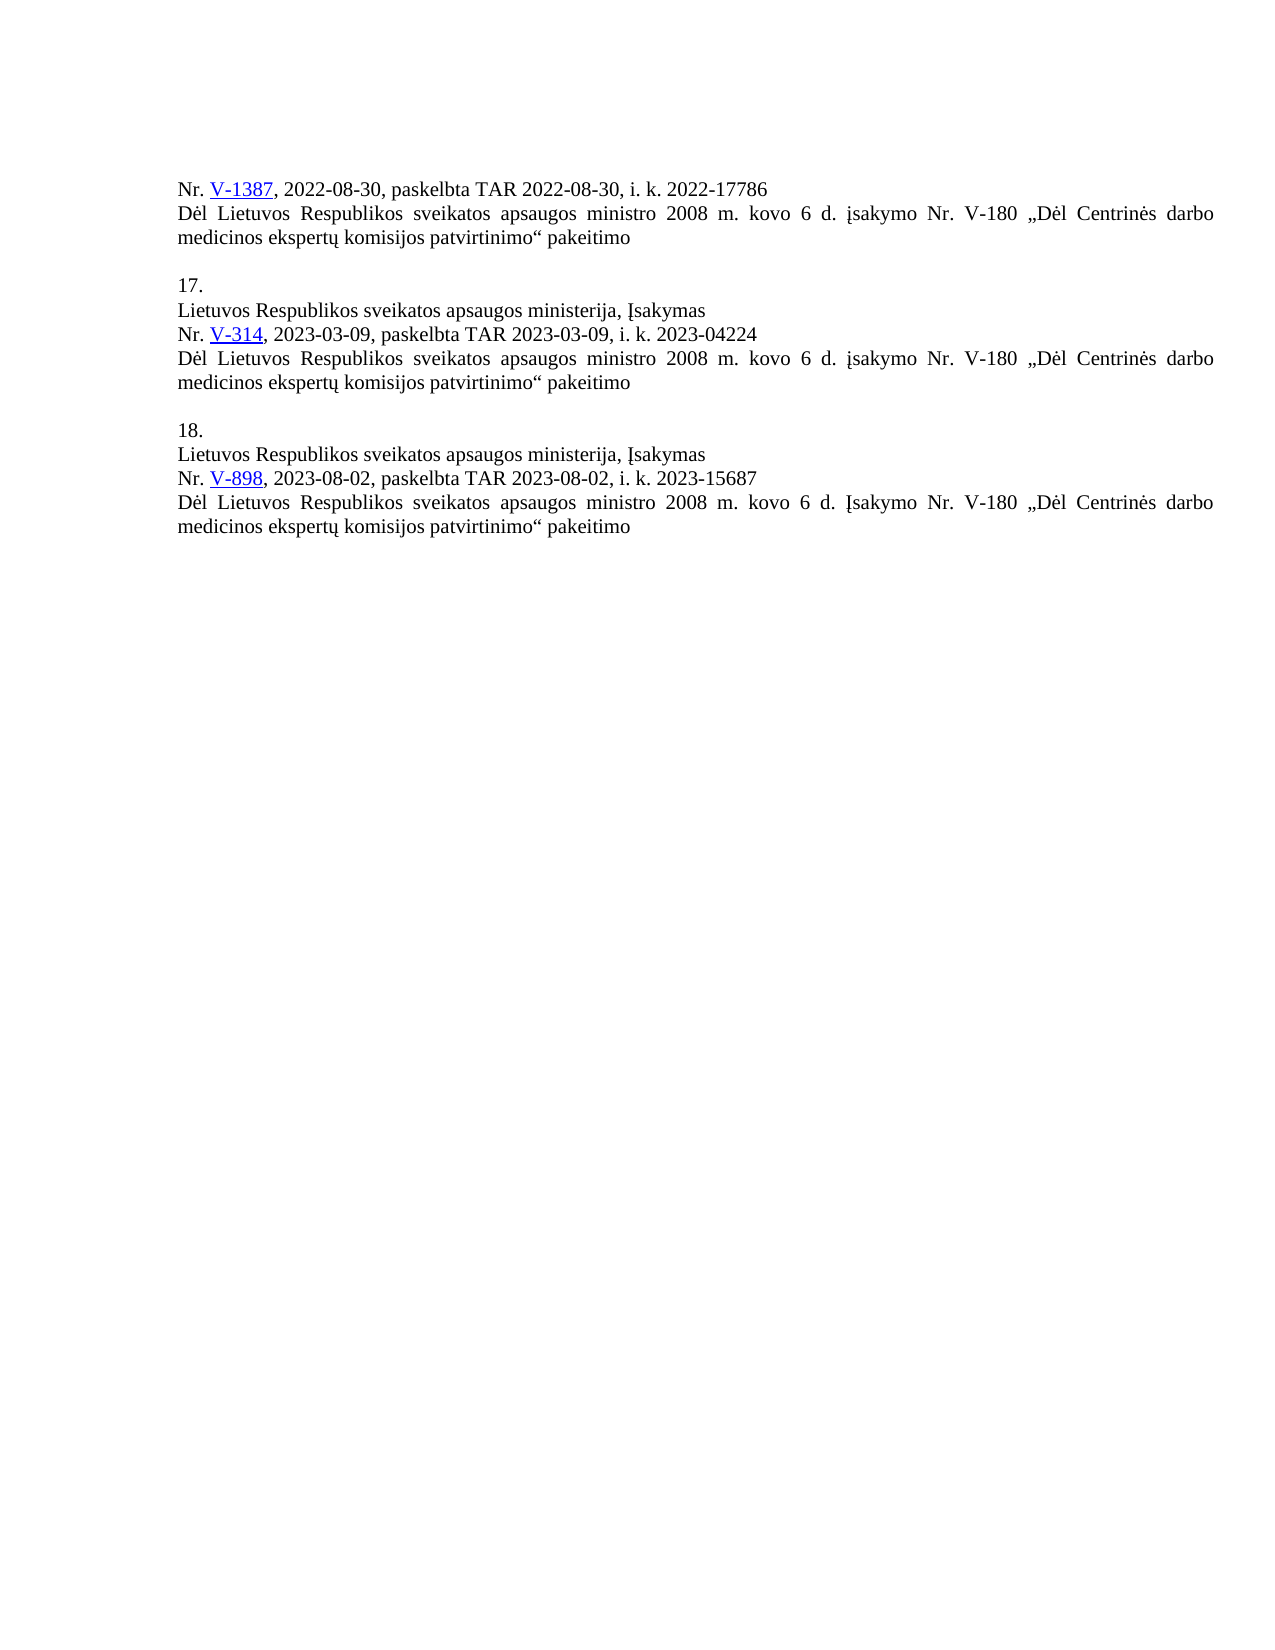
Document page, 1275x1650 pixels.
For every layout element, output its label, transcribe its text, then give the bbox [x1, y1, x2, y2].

text Lietuvos Respublikos sveikatos apsaugos ministerija, Įsakymas [177, 297, 1216, 322]
text Dėl Lietuvos Respublikos sveikatos apsaugos ministro 2008 m. kovo 6 d. Įsakymo Nr. V-180 „Dėl Centrinės darbo medicinos ekspertų komisijos patvirtinimo“ pakeitimo [177, 490, 1216, 538]
text 17. [177, 273, 1216, 297]
text Lietuvos Respublikos sveikatos apsaugos ministerija, Įsakymas [177, 442, 1216, 466]
text Nr. V-1387, 2022-08-30, paskelbta TAR 2022-08-30, i. k. 2022-17786 [177, 177, 1216, 201]
text Dėl Lietuvos Respublikos sveikatos apsaugos ministro 2008 m. kovo 6 d. įsakymo Nr. V-180 „Dėl Centrinės darbo medicinos ekspertų komisijos patvirtinimo“ pakeitimo [177, 346, 1216, 394]
text Nr. V-898, 2023-08-02, paskelbta TAR 2023-08-02, i. k. 2023-15687 [177, 466, 1216, 490]
text Nr. V-314, 2023-03-09, paskelbta TAR 2023-03-09, i. k. 2023-04224 [177, 322, 1216, 346]
text 18. [177, 418, 1216, 442]
text Dėl Lietuvos Respublikos sveikatos apsaugos ministro 2008 m. kovo 6 d. įsakymo Nr. V-180 „Dėl Centrinės darbo medicinos ekspertų komisijos patvirtinimo“ pakeitimo [177, 201, 1216, 249]
